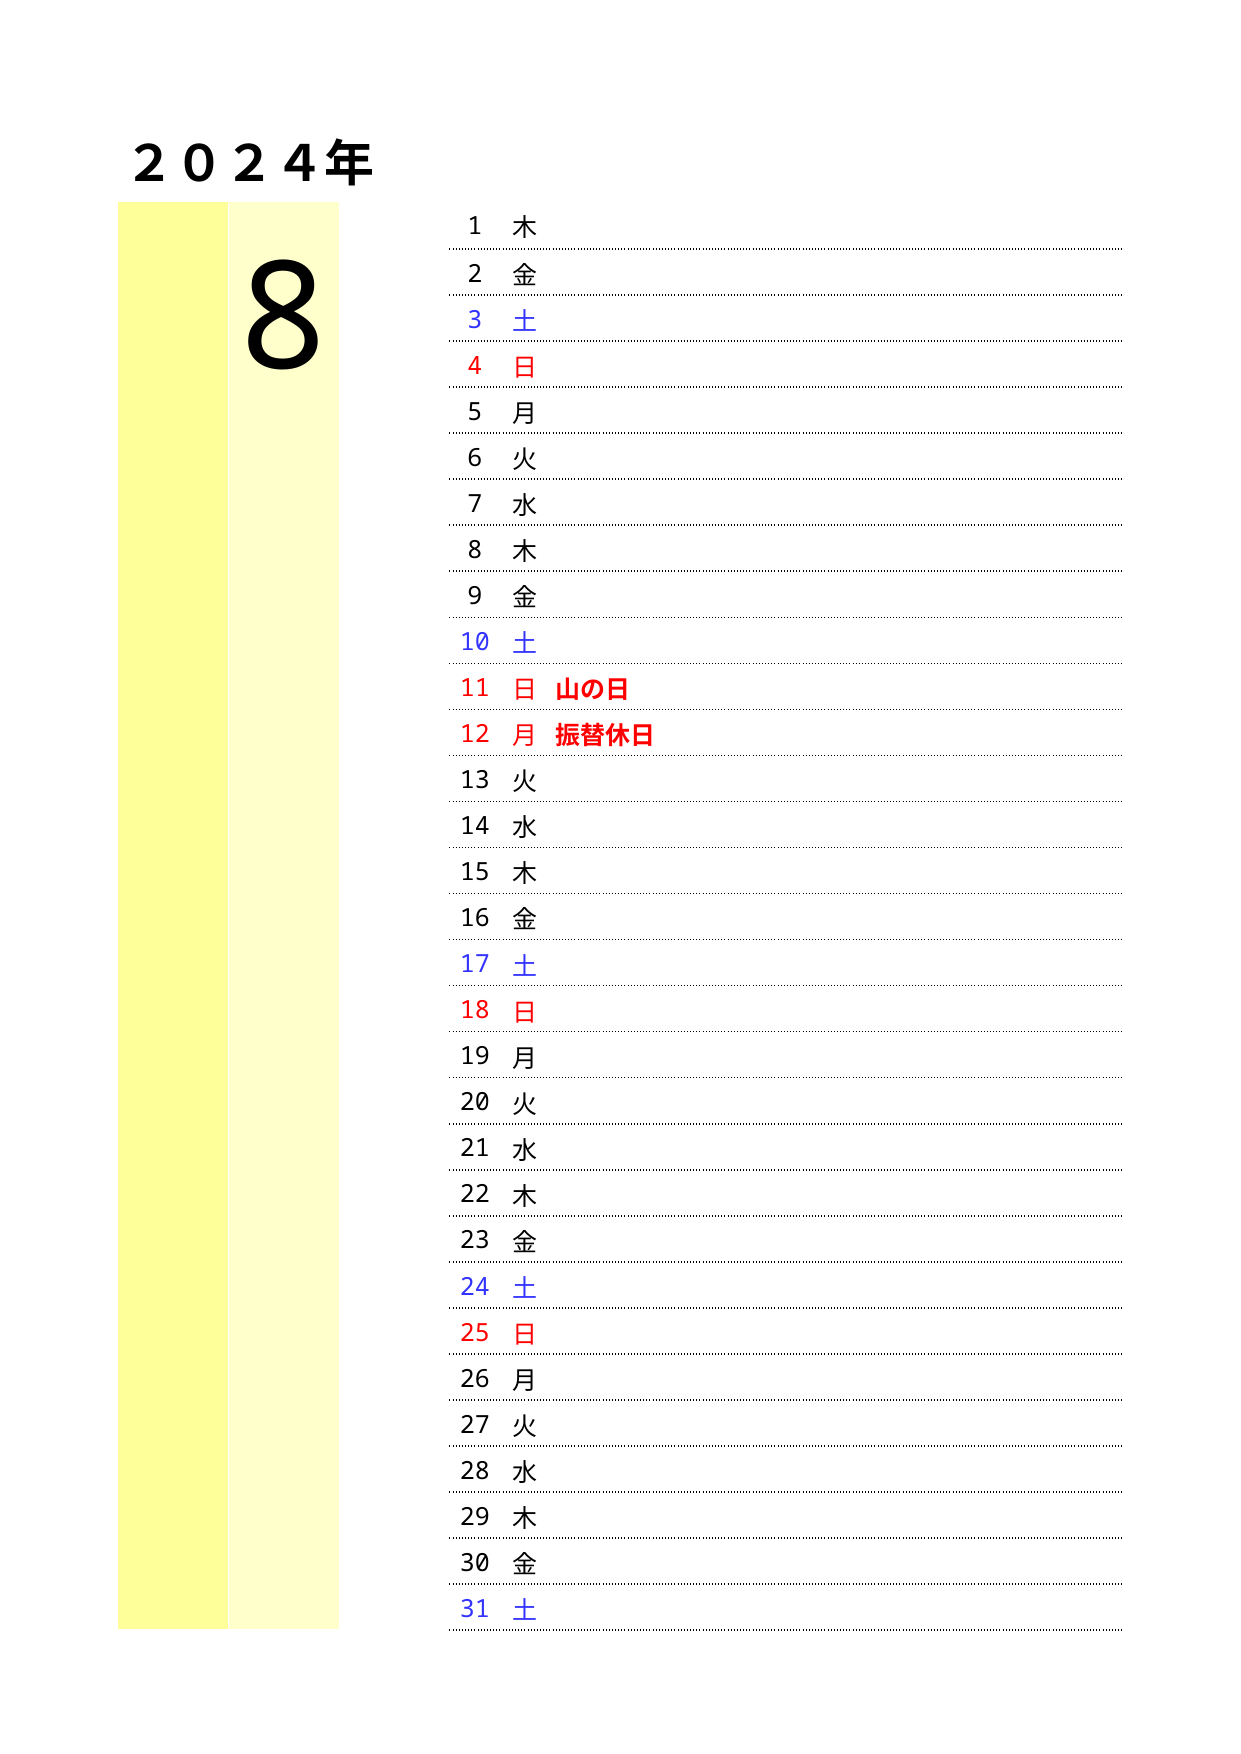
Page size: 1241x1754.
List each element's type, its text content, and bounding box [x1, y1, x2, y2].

table_cell 山の日 [550, 663, 1122, 708]
table_cell 11 [449, 663, 499, 708]
table_cell 土 [500, 939, 550, 985]
table_cell [118, 202, 228, 432]
table_cell 7 [449, 478, 499, 524]
table_cell 土 [500, 616, 550, 662]
table_cell [550, 570, 1122, 616]
table_cell [550, 524, 1122, 570]
table_cell 10 [449, 616, 499, 662]
table_cell [550, 340, 1122, 386]
table_cell [550, 478, 1122, 524]
table_cell 31 [449, 1583, 499, 1629]
table_cell [550, 386, 1122, 432]
table_cell 月 [500, 1353, 550, 1399]
table_cell 水 [500, 1123, 550, 1169]
table_cell 土 [500, 1261, 550, 1307]
table_cell 火 [500, 432, 550, 478]
table_cell [550, 1215, 1122, 1261]
table_cell 20 [449, 1077, 499, 1123]
table_cell 火 [500, 1399, 550, 1445]
table_cell 日 [500, 663, 550, 708]
table_cell 日 [500, 1307, 550, 1353]
table_cell 17 [449, 939, 499, 985]
table_cell 木 [500, 1491, 550, 1537]
table_cell [550, 1445, 1122, 1491]
table_cell 水 [500, 478, 550, 524]
table_cell [550, 248, 1122, 294]
table_cell [550, 847, 1122, 893]
table_cell 木 [500, 1169, 550, 1215]
table_cell 24 [449, 1261, 499, 1307]
table_cell [550, 893, 1122, 939]
table_cell [550, 1169, 1122, 1215]
table_cell 8 [449, 524, 499, 570]
table_cell [550, 1123, 1122, 1169]
table_cell 4 [449, 340, 499, 386]
table_cell 月 [500, 1031, 550, 1077]
table_cell [550, 1353, 1122, 1399]
table_cell 26 [449, 1353, 499, 1399]
table_cell [550, 1031, 1122, 1077]
table_cell 木 [500, 202, 550, 248]
table_cell 23 [449, 1215, 499, 1261]
table_cell 27 [449, 1399, 499, 1445]
table_cell [550, 1491, 1122, 1537]
table_cell [339, 202, 449, 1629]
table_cell 2 [449, 248, 499, 294]
table_cell 月 [500, 386, 550, 432]
table_cell 13 [449, 755, 499, 801]
table_cell 1 [449, 202, 499, 248]
table_cell [550, 1077, 1122, 1123]
table_cell [550, 1399, 1122, 1445]
table_cell 木 [500, 524, 550, 570]
table_cell [550, 939, 1122, 985]
table_cell 12 [449, 709, 499, 754]
table_cell [550, 616, 1122, 662]
table_cell 5 [449, 386, 499, 432]
table_cell [550, 202, 1122, 248]
table_cell 8 [229, 202, 339, 432]
table_cell 金 [500, 1215, 550, 1261]
table_cell [550, 1307, 1122, 1353]
table_cell 金 [500, 893, 550, 939]
table_cell 6 [449, 432, 499, 478]
table_cell [550, 1537, 1122, 1583]
table_cell 水 [500, 1445, 550, 1491]
table_cell 月 [500, 709, 550, 754]
table_cell 3 [449, 294, 499, 340]
table_cell 15 [449, 847, 499, 893]
table_cell 30 [449, 1537, 499, 1583]
table_cell 日 [500, 985, 550, 1031]
table_cell 25 [449, 1307, 499, 1353]
table_cell 振替休日 [550, 709, 1122, 754]
table_cell 土 [500, 294, 550, 340]
table_cell 火 [500, 1077, 550, 1123]
table_cell 土 [500, 1583, 550, 1629]
table_cell 日 [500, 340, 550, 386]
table_cell 金 [500, 248, 550, 294]
table_cell [550, 985, 1122, 1031]
table_cell 28 [449, 1445, 499, 1491]
table_cell [550, 294, 1122, 340]
table_cell [550, 1261, 1122, 1307]
table_cell 金 [500, 1537, 550, 1583]
table_cell 金 [500, 570, 550, 616]
table_cell 火 [500, 755, 550, 801]
table_cell 29 [449, 1491, 499, 1537]
table_cell [550, 1583, 1122, 1629]
table_cell 21 [449, 1123, 499, 1169]
table_cell 16 [449, 893, 499, 939]
table_cell 19 [449, 1031, 499, 1077]
table_cell 木 [500, 847, 550, 893]
table_cell [550, 755, 1122, 801]
table_cell 9 [449, 570, 499, 616]
table_cell [550, 432, 1122, 478]
table_cell 14 [449, 801, 499, 847]
table_cell [550, 801, 1122, 847]
table_header ２０２４年 [118, 118, 1122, 202]
table_cell [118, 432, 228, 1629]
table_cell 22 [449, 1169, 499, 1215]
table_cell 水 [500, 801, 550, 847]
table_cell [229, 432, 339, 1629]
table_cell 18 [449, 985, 499, 1031]
